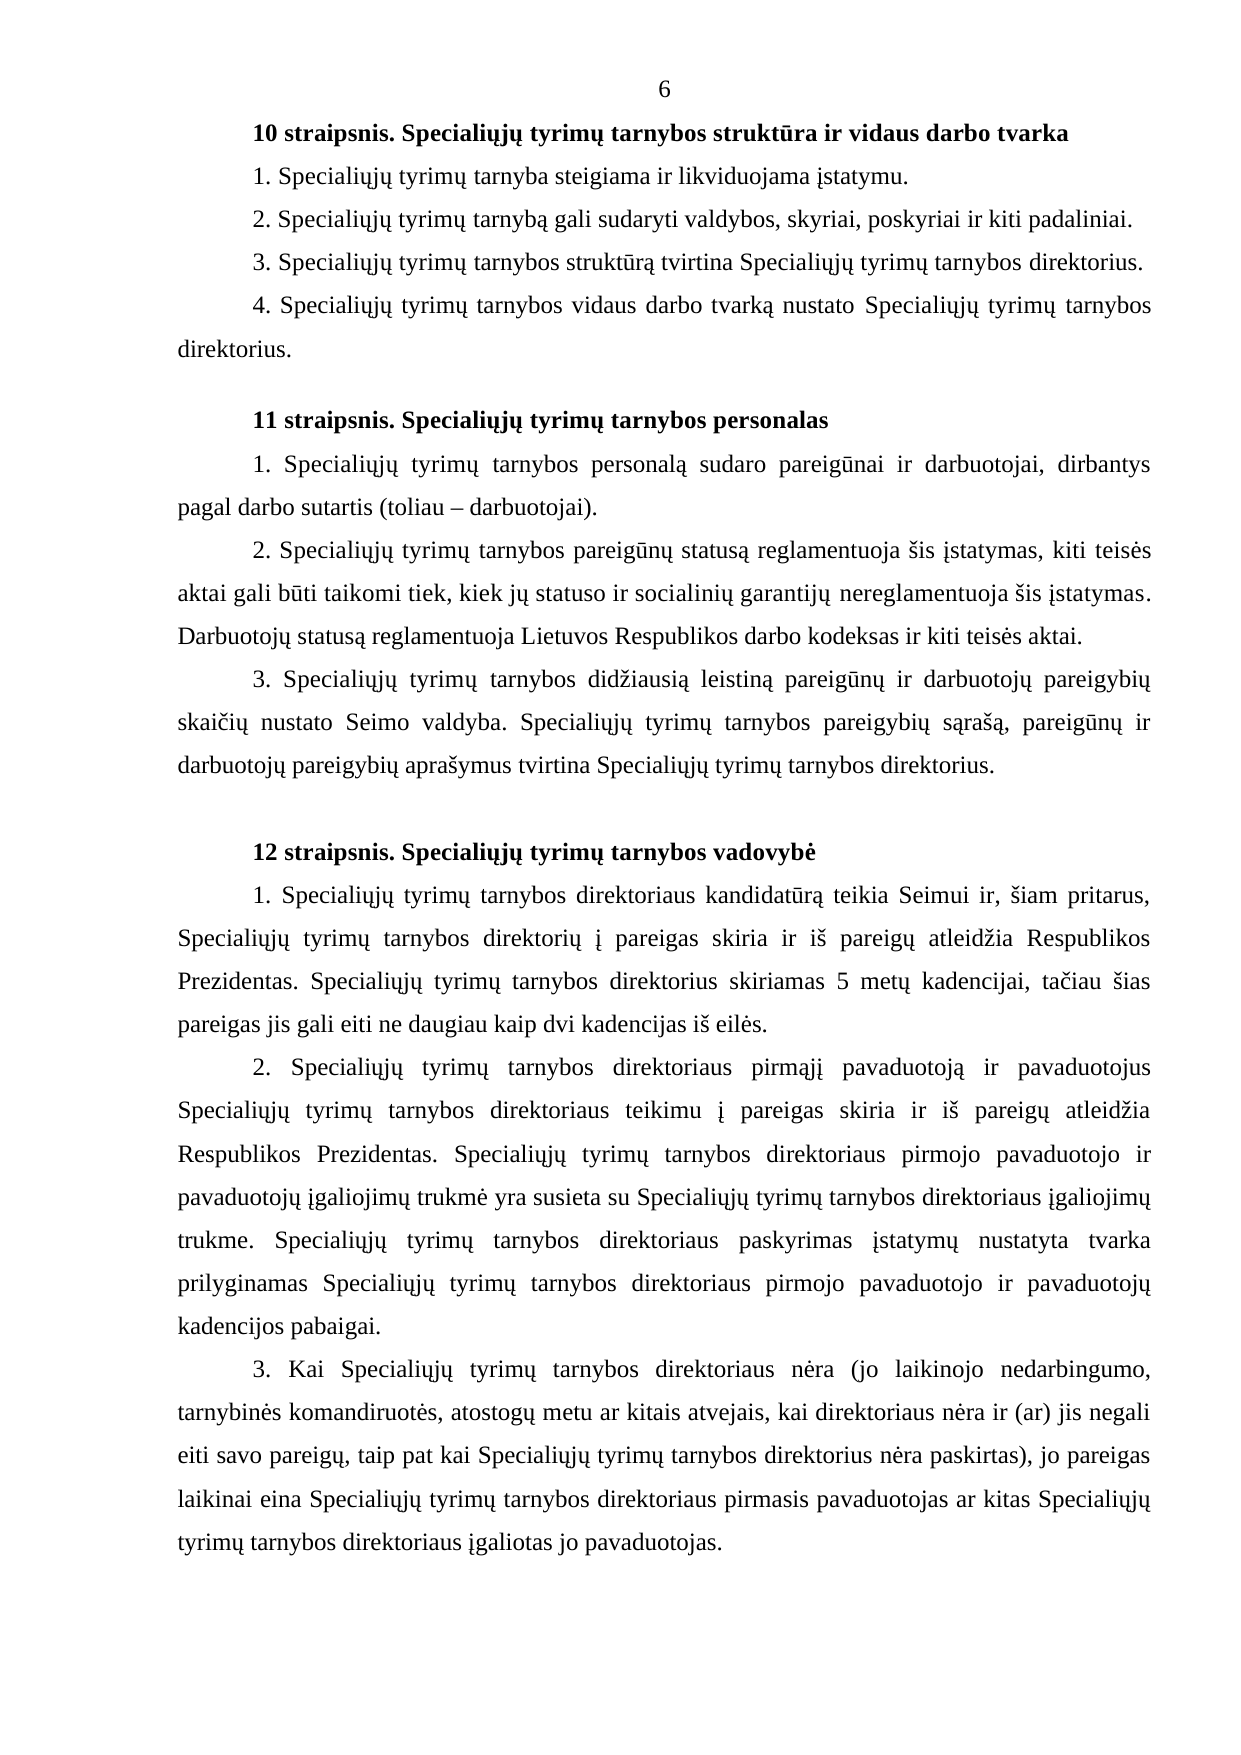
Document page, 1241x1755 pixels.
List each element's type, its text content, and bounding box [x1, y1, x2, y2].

text 3. Kai Specialiųjų tyrimų tarnybos direktoriaus nėra (jo laikinojo nedarbingumo, tarnybinės komandiruotės, atostogų metu ar kitais atvejais, kai direktoriaus nėra ir (ar) jis negali eiti savo pareigų, taip pat kai Specialiųjų tyrimų tarnybos direktorius nėra paskirtas), jo pareigas laikinai eina Specialiųjų tyrimų tarnybos direktoriaus pirmasis pavaduotojas ar kitas Specialiųjų tyrimų tarnybos direktoriaus įgaliotas jo pavaduotojas. [177, 1354, 1152, 1556]
text 2. Specialiųjų tyrimų tarnybos pareigūnų statusą reglamentuoja šis įstatymas, kiti teisės aktai gali būti taikomi tiek, kiek jų statuso ir socialinių garantijų nereglamentuoja šis įstatymas. Darbuotojų statusą reglamentuoja Lietuvos Respublikos darbo kodeksas ir kiti teisės aktai. [177, 535, 1152, 650]
text 1. Specialiųjų tyrimų tarnyba steigiama ir likviduojama įstatymu. [177, 161, 1152, 190]
text 2. Specialiųjų tyrimų tarnybos direktoriaus pirmąjį pavaduotoją ir pavaduotojus Specialiųjų tyrimų tarnybos direktoriaus teikimu į pareigas skiria ir iš pareigų atleidžia Respublikos Prezidentas. Specialiųjų tyrimų tarnybos direktoriaus pirmojo pavaduotojo ir pavaduotojų įgaliojimų trukmė yra susieta su Specialiųjų tyrimų tarnybos direktoriaus įgaliojimų trukme. Specialiųjų tyrimų tarnybos direktoriaus paskyrimas įstatymų nustatyta tvarka prilyginamas Specialiųjų tyrimų tarnybos direktoriaus pirmojo pavaduotojo ir pavaduotojų kadencijos pabaigai. [177, 1052, 1152, 1340]
text 10 straipsnis. Specialiųjų tyrimų tarnybos struktūra ir vidaus darbo tvarka [177, 118, 1152, 147]
text 12 straipsnis. Specialiųjų tyrimų tarnybos vadovybė [177, 837, 1152, 866]
text 11 straipsnis. Specialiųjų tyrimų tarnybos personalas [177, 406, 1152, 434]
text 4. Specialiųjų tyrimų tarnybos vidaus darbo tvarką nustato Specialiųjų tyrimų tarnybos direktorius. [177, 291, 1152, 362]
text 1. Specialiųjų tyrimų tarnybos personalą sudaro pareigūnai ir darbuotojai, dirbantys pagal darbo sutartis (toliau – darbuotojai). [177, 449, 1152, 521]
text 1. Specialiųjų tyrimų tarnybos direktoriaus kandidatūrą teikia Seimui ir, šiam pritarus, Specialiųjų tyrimų tarnybos direktorių į pareigas skiria ir iš pareigų atleidžia Respublikos Prezidentas. Specialiųjų tyrimų tarnybos direktorius skiriamas 5 metų kadencijai, tačiau šias pareigas jis gali eiti ne daugiau kaip dvi kadencijas iš eilės. [177, 880, 1152, 1038]
text 3. Specialiųjų tyrimų tarnybos struktūrą tvirtina Specialiųjų tyrimų tarnybos direktorius. [177, 247, 1152, 276]
text 2. Specialiųjų tyrimų tarnybą gali sudaryti valdybos, skyriai, poskyriai ir kiti padaliniai. [177, 204, 1152, 233]
text 3. Specialiųjų tyrimų tarnybos didžiausią leistiną pareigūnų ir darbuotojų pareigybių skaičių nustato Seimo valdyba. Specialiųjų tyrimų tarnybos pareigybių sąrašą, pareigūnų ir darbuotojų pareigybių aprašymus tvirtina Specialiųjų tyrimų tarnybos direktorius. [177, 664, 1152, 779]
